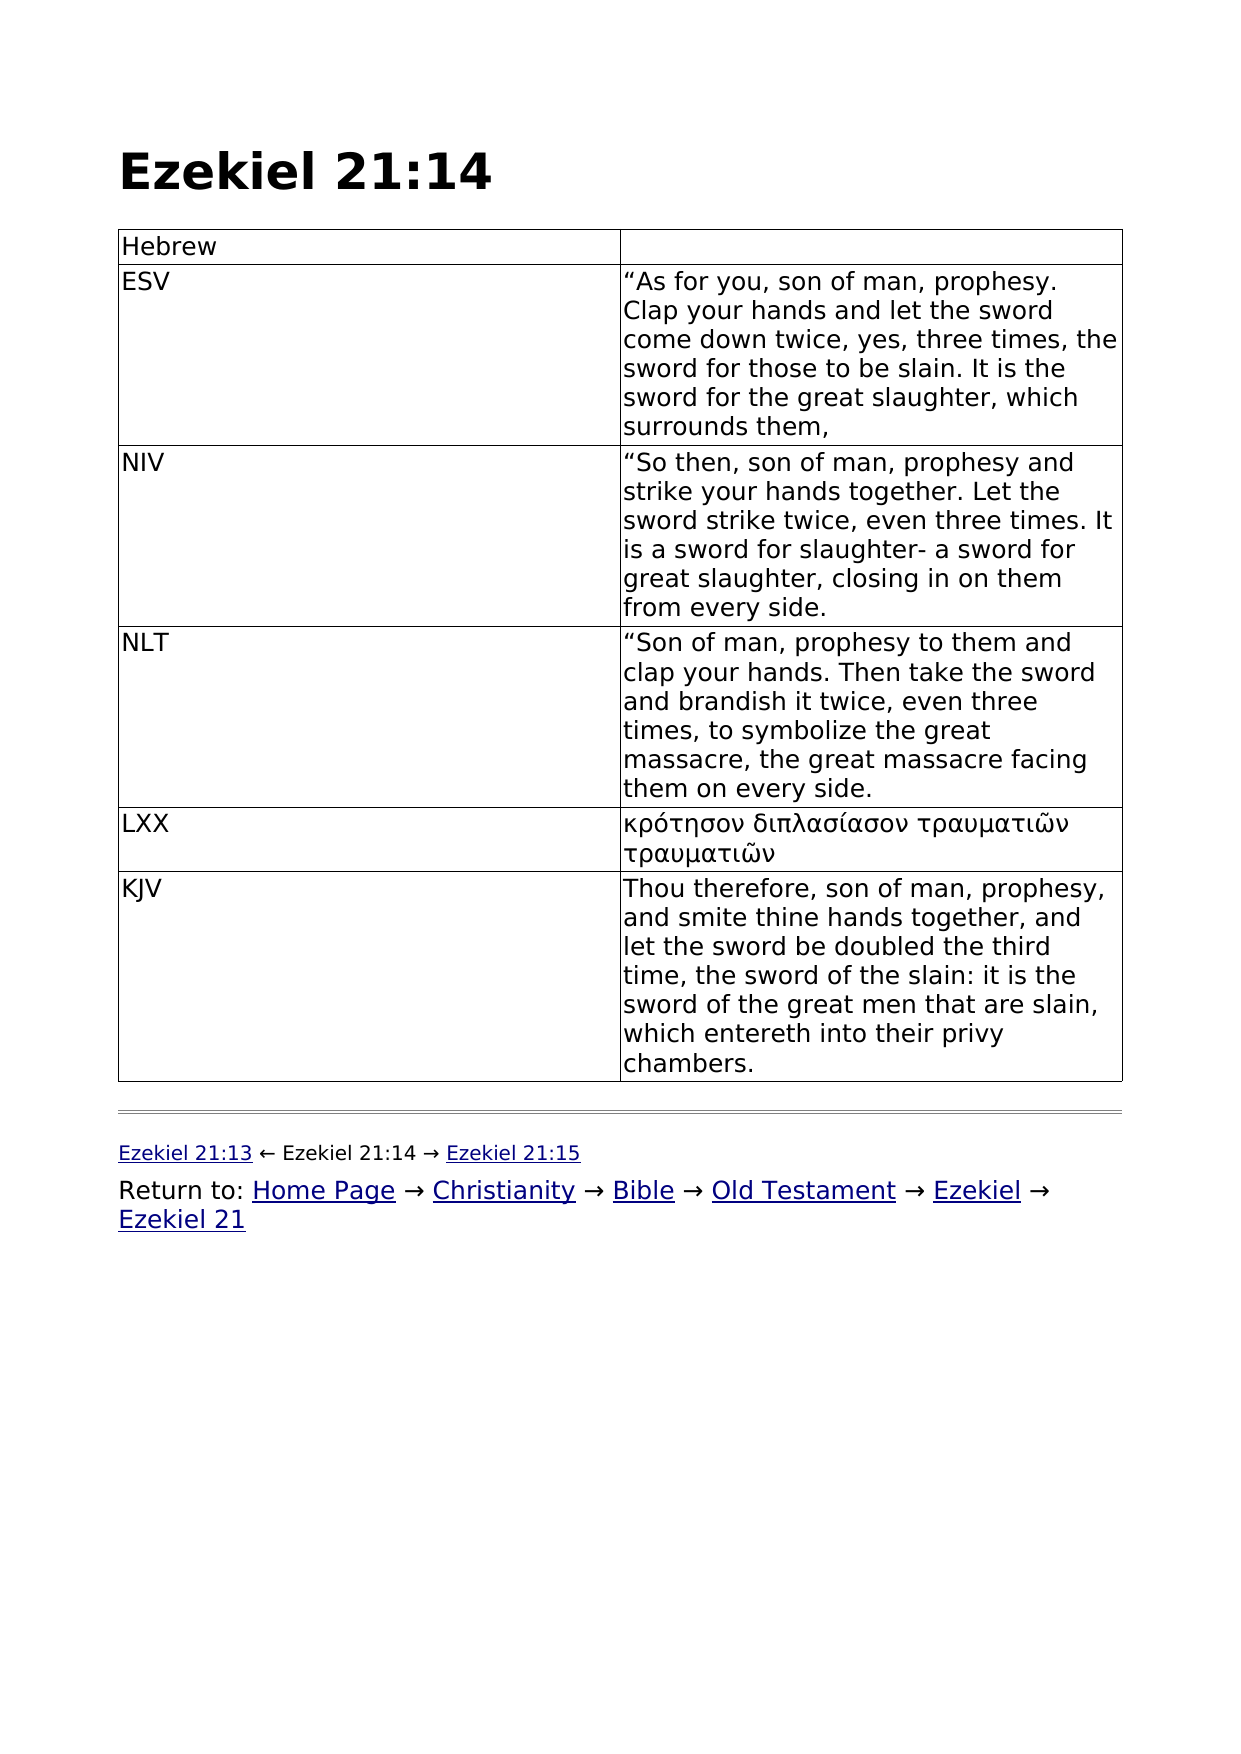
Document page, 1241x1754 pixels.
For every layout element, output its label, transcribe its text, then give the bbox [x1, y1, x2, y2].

subtitle Ezekiel 21:14 [118, 143, 1122, 201]
table_cell Thou therefore, son of man, prophesy, and smite thine hands together, and let the sword be doubled the third time, the sword of the slain: it is the sword of the great men that are slain, which entereth into their privy chambers. [621, 872, 1122, 1081]
table_cell “Son of man, prophesy to them and clap your hands. Then take the sword and brandish it twice, even three times, to symbolize the great massacre, the great massacre facing them on every side. [621, 627, 1122, 807]
table_header [621, 230, 1122, 264]
table_cell “As for you, son of man, prophesy. Clap your hands and let the sword come down twice, yes, three times, the sword for those to be slain. It is the sword for the great slaughter, which surrounds them, [621, 265, 1122, 445]
table_cell κρότησον διπλασίασον τραυματιῶν τραυματιῶν [621, 808, 1122, 871]
table_header Hebrew [119, 230, 620, 264]
table_cell NIV [119, 446, 620, 626]
table_cell “So then, son of man, prophesy and strike your hands together. Let the sword strike twice, even three times. It is a sword for slaughter- a sword for great slaughter, closing in on them from every side. [621, 446, 1122, 626]
table_cell KJV [119, 872, 620, 1081]
table_cell ESV [119, 265, 620, 445]
table_cell LXX [119, 808, 620, 871]
text Ezekiel 21:13 ← Ezekiel 21:14 → Ezekiel 21:15 [118, 1142, 1122, 1176]
table_cell NLT [119, 627, 620, 807]
text Return to: Home Page → Christianity → Bible → Old Testament → Ezekiel → Ezekiel 21 [118, 1176, 1122, 1234]
